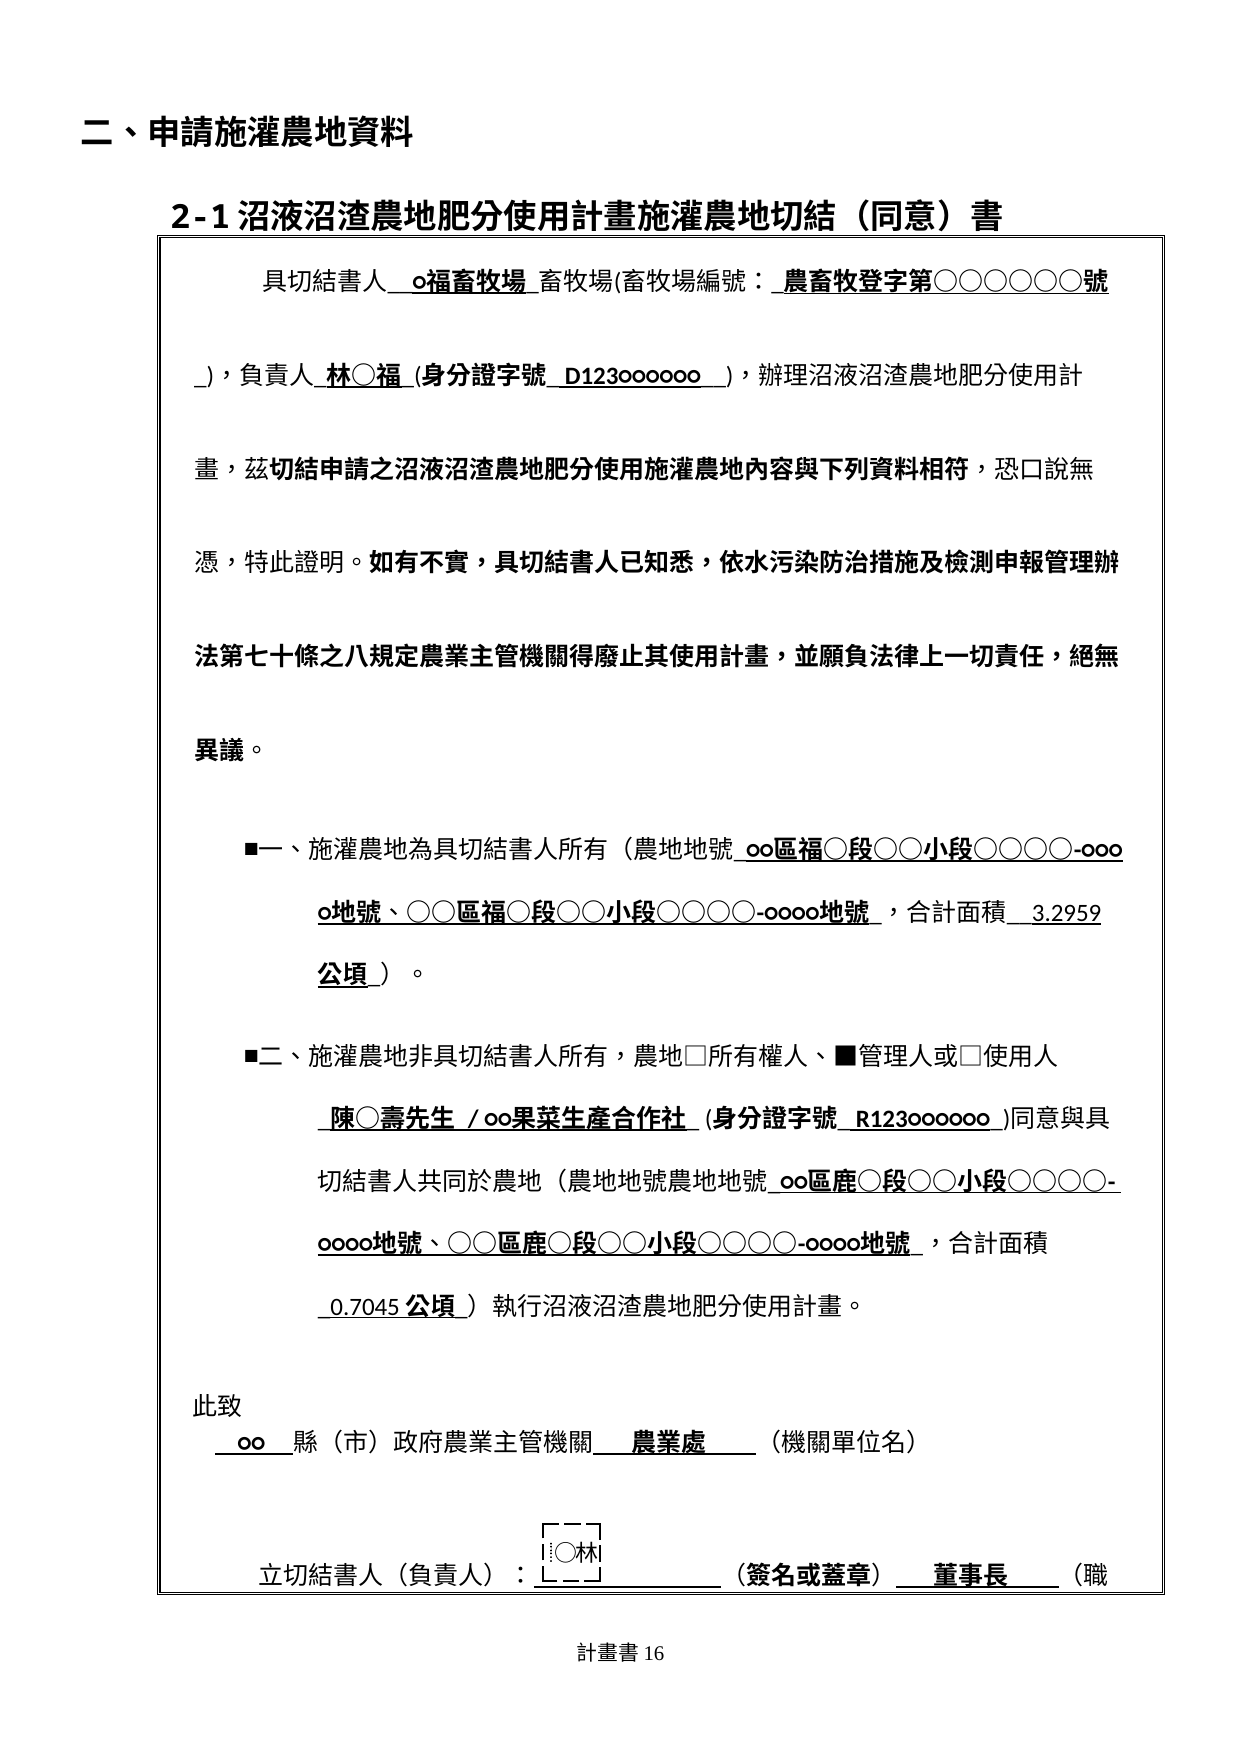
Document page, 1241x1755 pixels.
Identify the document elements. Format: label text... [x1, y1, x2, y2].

table_cell 具切結書人__○福畜牧場_畜牧場(畜牧場編號：_農畜牧登字第○○○○○○號_)，負責人_林○福_(身分證字號_ D123○○○○○○__)，辦理沼液沼渣農地肥分使用計畫，茲切結申請之沼液沼渣農地肥分使用施灌農地內容與下列資料相符，恐口說無憑，特此證明。如有不實，具切結書人已知悉，依水污染防治措施及檢測申報管理辦法第七十條之八規定農業主管機關得廢止其使用計畫，並願負法律上一切責任，絕無異議。 ■一、施灌農地為具切結書人所有（農地地號_○○區福○段○○小段○○○○-○○○○地號、○○區福○段○○小段○○○○-○○○○地號_，合計面積__3.2959公頃_）。 ■二、施灌農地非具切結書人所有，農地□所有權人、■管理人或□使用人 _陳○壽先生 / ○○果菜生產合作社_ (身分證字號_ R123○○○○○○_)同意與具切結書人共同於農地（農地地號農地地號_○○區鹿○段○○小段○○○○- ○○○○地號、○○區鹿○段○○小段○○○○-○○○○地號_，合計面積_0.7045公頃_）執行沼液沼渣農地肥分使用計畫。 此致 ○○ 縣（市）政府農業主管機關 農業處 （機關單位名） 立切結書人（負責人）： （簽名或蓋章） 董事長 （職稱） 農地 □所有權人、■管理人或□使用人： （簽名或蓋章） （如為團體或法人應加蓋印章） 畜牧業 名稱： ○福畜牧場 （加蓋印章） 地址： ○○縣○○鄉○○村○○○鄰110號 中 華 民 國 ○○○ 年 ○○ 月 ○○ 日 [161, 238, 1162, 1592]
table_header 2-1沼液沼渣農地肥分使用計畫施灌農地切結（同意）書 [159, 173, 1163, 235]
text 二、申請施灌農地資料 [81, 106, 1122, 154]
